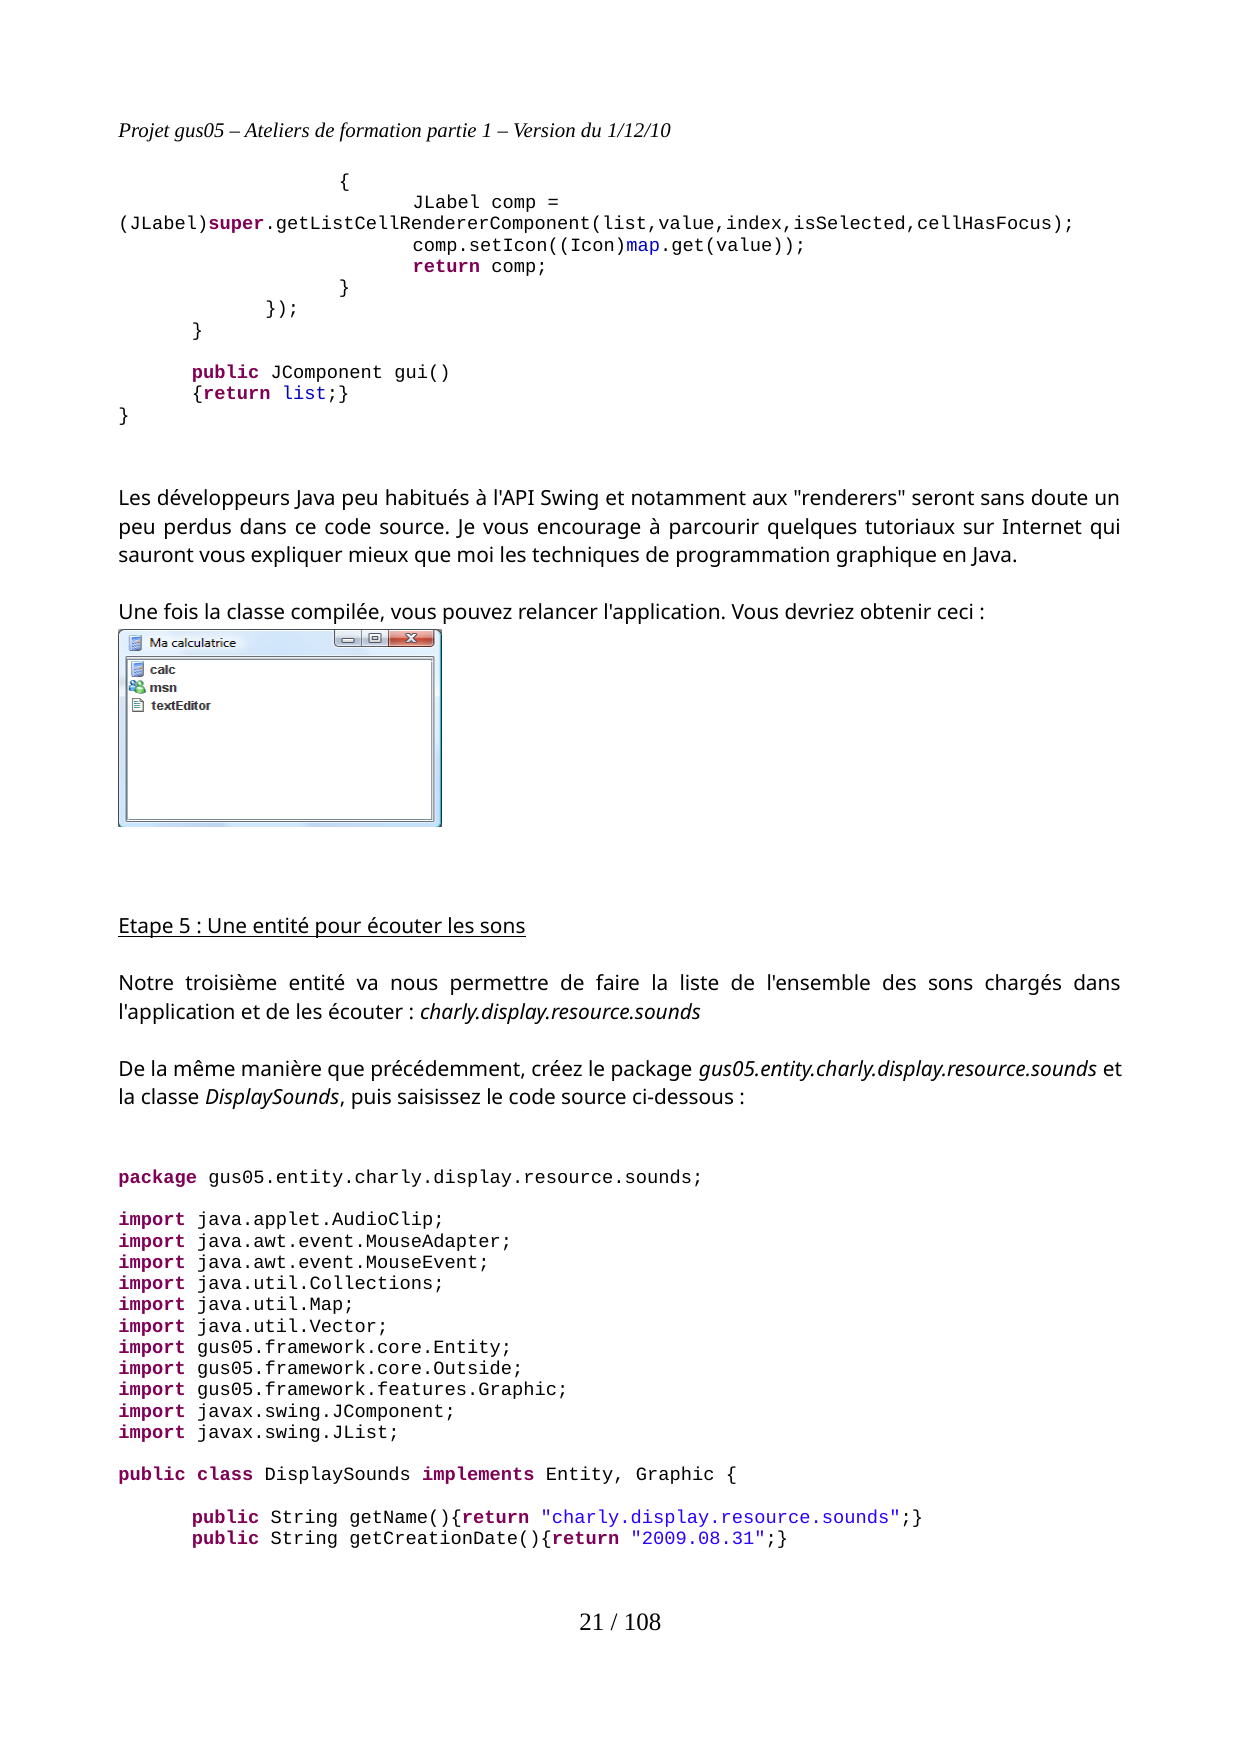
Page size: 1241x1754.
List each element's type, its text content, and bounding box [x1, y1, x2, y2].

text import gus05.framework.core.Entity; [118, 1338, 1122, 1359]
text import javax.swing.JList; [118, 1423, 1122, 1444]
text comp.setIcon((Icon)map.get(value)); [118, 235, 1122, 257]
text return comp; [118, 257, 1122, 278]
text import java.applet.AudioClip; [118, 1210, 1122, 1231]
text import java.util.Vector; [118, 1316, 1122, 1338]
text import java.awt.event.MouseAdapter; [118, 1231, 1122, 1253]
text import gus05.framework.features.Graphic; [118, 1380, 1122, 1401]
text De la même manière que précédemment, créez le package gus05.entity.charly.display.resource.sounds et la classe DisplaySounds, puis saisissez le code source ci-dessous : [118, 1054, 1122, 1111]
text import java.awt.event.MouseEvent; [118, 1253, 1122, 1274]
text public JComponent gui() [118, 363, 1122, 384]
text } [118, 278, 1122, 299]
text package gus05.entity.charly.display.resource.sounds; [118, 1168, 1122, 1189]
text }); [118, 299, 1122, 320]
text import java.util.Collections; [118, 1274, 1122, 1295]
text import javax.swing.JComponent; [118, 1401, 1122, 1423]
text {return list;} [118, 384, 1122, 405]
text import gus05.framework.core.Outside; [118, 1359, 1122, 1380]
text Notre troisième entité va nous permettre de faire la liste de l'ensemble des sons chargés dans l'application et de les écouter : charly.display.resource.sounds [118, 968, 1122, 1025]
text Une fois la classe compilée, vous pouvez relancer l'application. Vous devriez obtenir ceci : [118, 597, 1122, 626]
text Les développeurs Java peu habitués à l'API Swing et notamment aux "renderers" seront sans doute un peu perdus dans ce code source. Je vous encourage à parcourir quelques tutoriaux sur Internet qui sauront vous expliquer mieux que moi les techniques de programmation graphique en Java. [118, 483, 1122, 569]
text Etape 5 : Une entité pour écouter les sons [118, 912, 1122, 940]
text import java.util.Map; [118, 1295, 1122, 1316]
text public class DisplaySounds implements Entity, Graphic { [118, 1465, 1122, 1486]
text } [118, 405, 1122, 427]
text public String getName(){return "charly.display.resource.sounds";} [118, 1508, 1122, 1529]
text } [118, 320, 1122, 342]
text public String getCreationDate(){return "2009.08.31";} [118, 1529, 1122, 1550]
text JLabel comp = (JLabel)super.getListCellRendererComponent(list,value,index,isSelected,cellHasFocus); [118, 193, 1122, 235]
text { [118, 172, 1122, 193]
